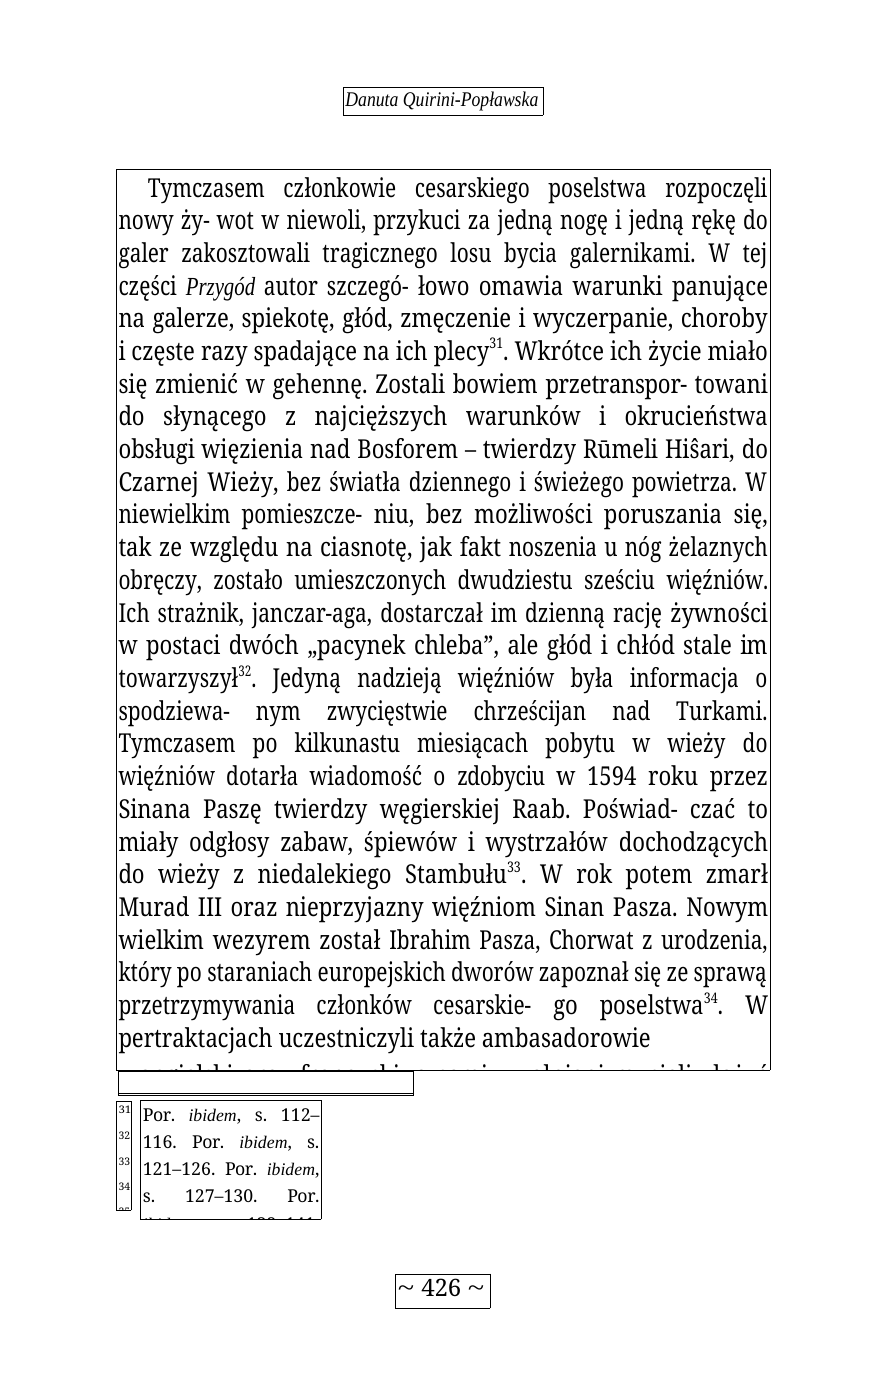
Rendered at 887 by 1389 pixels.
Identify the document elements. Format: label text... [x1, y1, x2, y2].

text Danuta Quirini-Popławska [345, 88, 543, 111]
text ~ 426 ~ [397, 1275, 490, 1303]
text 32 [118, 1128, 131, 1142]
text – angielski oraz francuski, a sami uwolnieni musieli złożyć przysięgę, że nigdy nie wyruszą na wojnę z Turcją. Po wypłaceniu żądanej sumy więźniowie zaopatrzeni w odpowiednie glejty mogli powrócić do swej ojczyzny35. [118, 1058, 768, 1070]
text 34 [118, 1179, 131, 1193]
text 33 [118, 1154, 131, 1168]
text 31 [118, 1103, 131, 1117]
text Tymczasem członkowie cesarskiego poselstwa rozpoczęli nowy ży- wot w niewoli, przykuci za jedną nogę i jedną rękę do galer zakosztowali tragicznego losu bycia galernikami. W tej części Przygód autor szczegó- łowo omawia warunki panujące na galerze, spiekotę, głód, zmęczenie i wyczerpanie, choroby i częste razy spadające na ich plecy31. Wkrótce ich życie miało się zmienić w gehennę. Zostali bowiem przetranspor- towani do słynącego z najcięższych warunków i okrucieństwa obsługi więzienia nad Bosforem – twierdzy Rūmeli Hiŝari, do Czarnej Wieży, bez światła dziennego i świeżego powietrza. W niewielkim pomieszcze- niu, bez możliwości poruszania się, tak ze względu na ciasnotę, jak fakt noszenia u nóg żelaznych obręczy, zostało umieszczonych dwudziestu sześciu więźniów. Ich strażnik, janczar-aga, dostarczał im dzienną rację żywności w postaci dwóch „pacynek chleba”, ale głód i chłód stale im towarzyszył32. Jedyną nadzieją więźniów była informacja o spodziewa- nym zwycięstwie chrześcijan nad Turkami. Tymczasem po kilkunastu miesiącach pobytu w wieży do więźniów dotarła wiadomość o zdobyciu w 1594 roku przez Sinana Paszę twierdzy węgierskiej Raab. Poświad- czać to miały odgłosy zabaw, śpiewów i wystrzałów dochodzących do wieży z niedalekiego Stambułu33. W rok potem zmarł Murad III oraz nieprzyjazny więźniom Sinan Pasza. Nowym wielkim wezyrem został Ibrahim Pasza, Chorwat z urodzenia, który po staraniach europejskich dworów zapoznał się ze sprawą przetrzymywania członków cesarskie- go poselstwa34. W pertraktacjach uczestniczyli także ambasadorowie [118, 172, 768, 1055]
text 35 [118, 1204, 131, 1210]
text Por. ibidem, s. 112–116. Por. ibidem, s. 121–126. Por. ibidem, s. 127–130. Por. ibidem, s. 132–141. Por. ibidem, s. 142–162. [143, 1102, 319, 1218]
